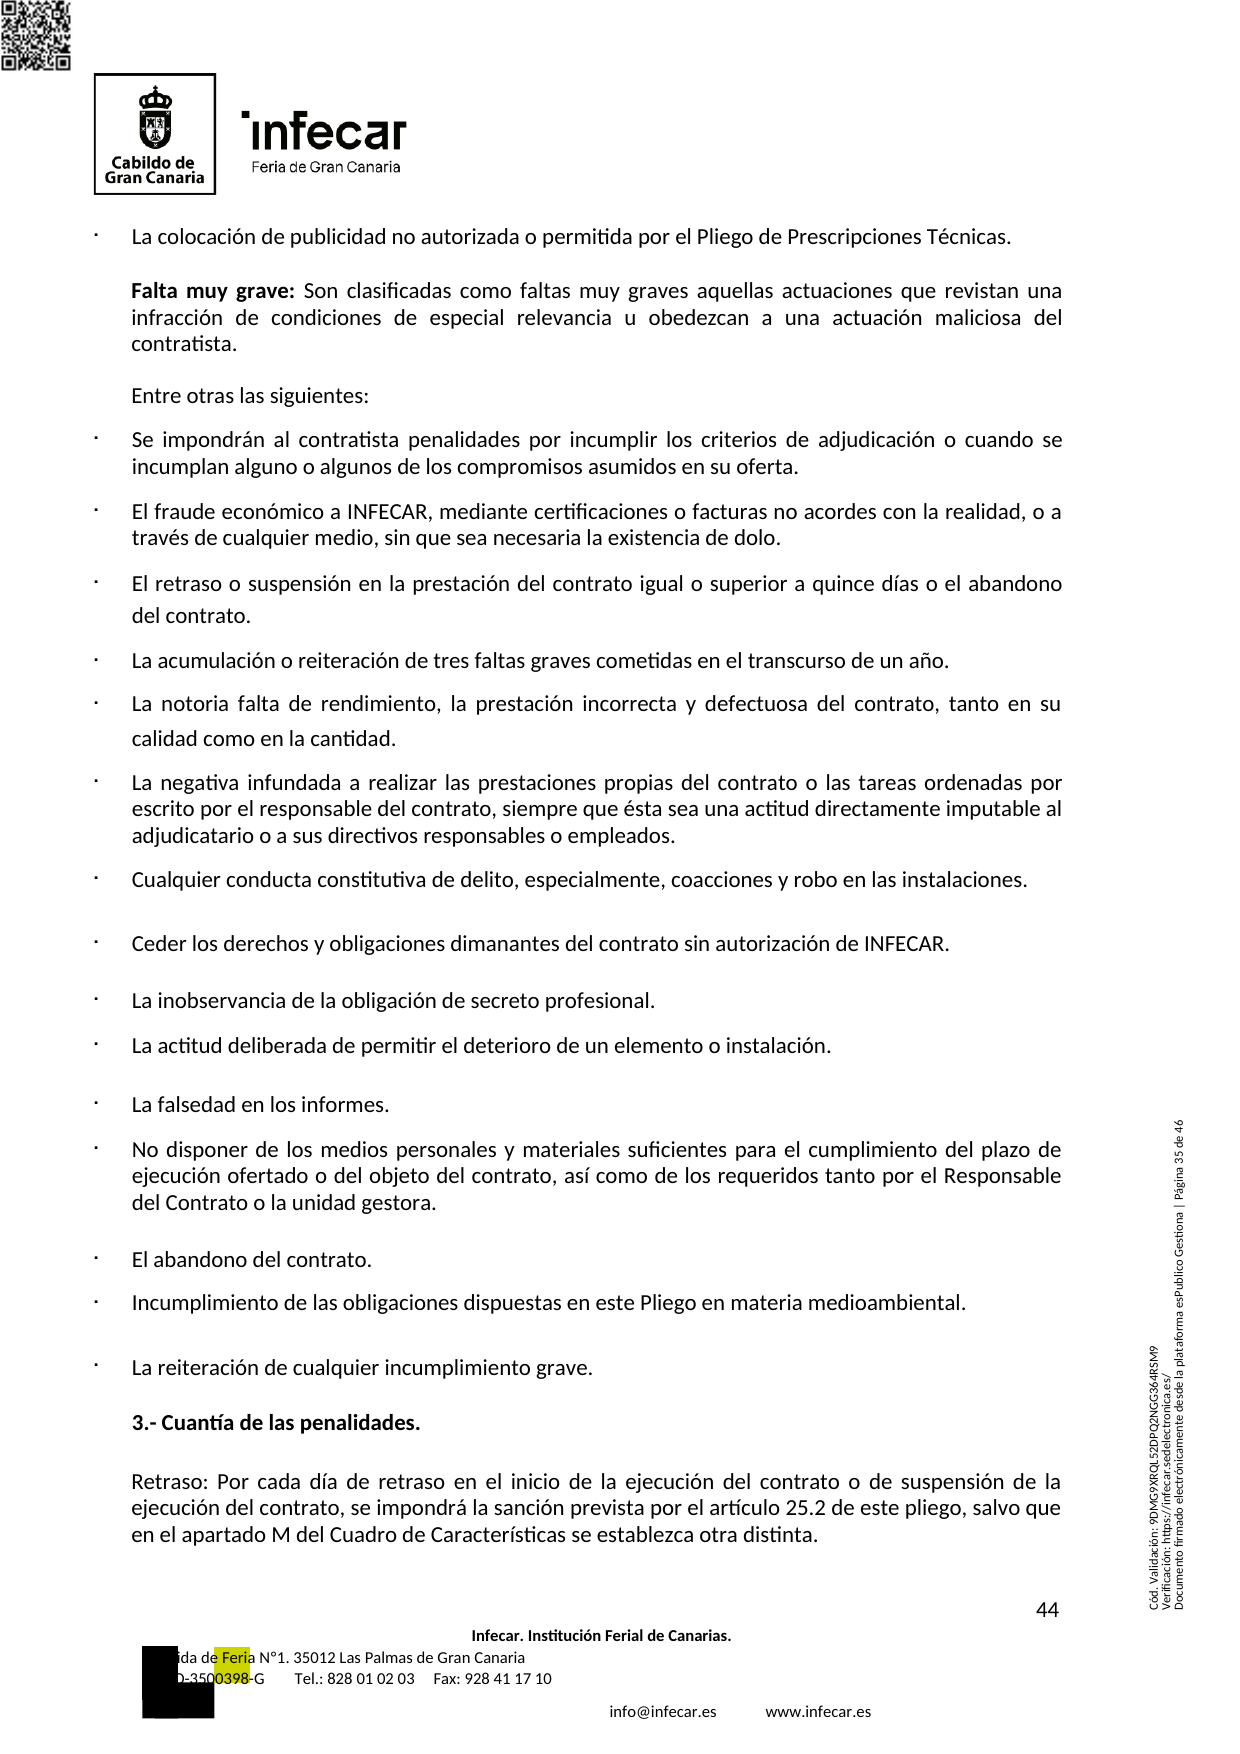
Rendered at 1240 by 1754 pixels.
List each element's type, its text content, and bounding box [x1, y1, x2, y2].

list Cualquier conducta constitutiva de delito, especialmente, coacciones y robo en las instalaciones. [94, 865, 1064, 893]
list Se impondrán al contratista penalidades por incumplir los criterios de adjudicación o cuando se incumplan alguno o algunos de los compromisos asumidos en su oferta. [94, 427, 1064, 480]
list La acumulación o reiteración de tres faltas graves cometidas en el transcurso de un año. [94, 647, 1064, 675]
list No disponer de los medios personales y materiales suficientes para el cumplimiento del plazo de ejecución ofertado o del objeto del contrato, así como de los requeridos tanto por el Responsable del Contrato o la unidad gestora. [94, 1136, 1064, 1216]
text 3.- Cuantía de las penalidades. [132, 1408, 1064, 1436]
list La notoria falta de rendimiento, la prestación incorrecta y defectuosa del contrato, tanto en su calidad como en la cantidad. [94, 689, 1064, 752]
list La reiteración de cualquier incumplimiento grave. [94, 1354, 1064, 1380]
list La actitud deliberada de permitir el deterioro de un elemento o instalación. [94, 1032, 1064, 1058]
list Ceder los derechos y obligaciones dimanantes del contrato sin autorización de INFECAR. [94, 930, 1064, 957]
list La colocación de publicidad no autorizada o permitida por el Pliego de Prescripciones Técnicas. [94, 222, 1064, 251]
list La inobservancia de la obligación de secreto profesional. [94, 987, 1064, 1014]
list Incumplimiento de las obligaciones dispuestas en este Pliego en materia medioambiental. [94, 1288, 1064, 1317]
list El abandono del contrato. [94, 1246, 1064, 1273]
list La negativa infundada a realizar las prestaciones propias del contrato o las tareas ordenadas por escrito por el responsable del contrato, siempre que ésta sea una actitud directamente imputable al adjudicatario o a sus directivos responsables o empleados. [94, 769, 1064, 849]
text Retraso: Por cada día de retraso en el inicio de la ejecución del contrato o de suspensión de la ejecución del contrato, se impondrá la sanción prevista por el artículo 25.2 de este pliego, salvo que en el apartado M del Cuadro de Características se establezca otra distinta. [131, 1468, 1064, 1548]
text Falta muy grave: Son clasificadas como faltas muy graves aquellas actuaciones que revistan una infracción de condiciones de especial relevancia u obedezcan a una actuación maliciosa del contratista. [131, 277, 1064, 357]
list El retraso o suspensión en la prestación del contrato igual o superior a quince días o el abandono del contrato. [94, 569, 1064, 630]
list El fraude económico a INFECAR, mediante certificaciones o facturas no acordes con la realidad, o a través de cualquier medio, sin que sea necesaria la existencia de dolo. [94, 498, 1064, 551]
list La falsedad en los informes. [94, 1091, 1064, 1118]
text Entre otras las siguientes: [131, 382, 1064, 409]
